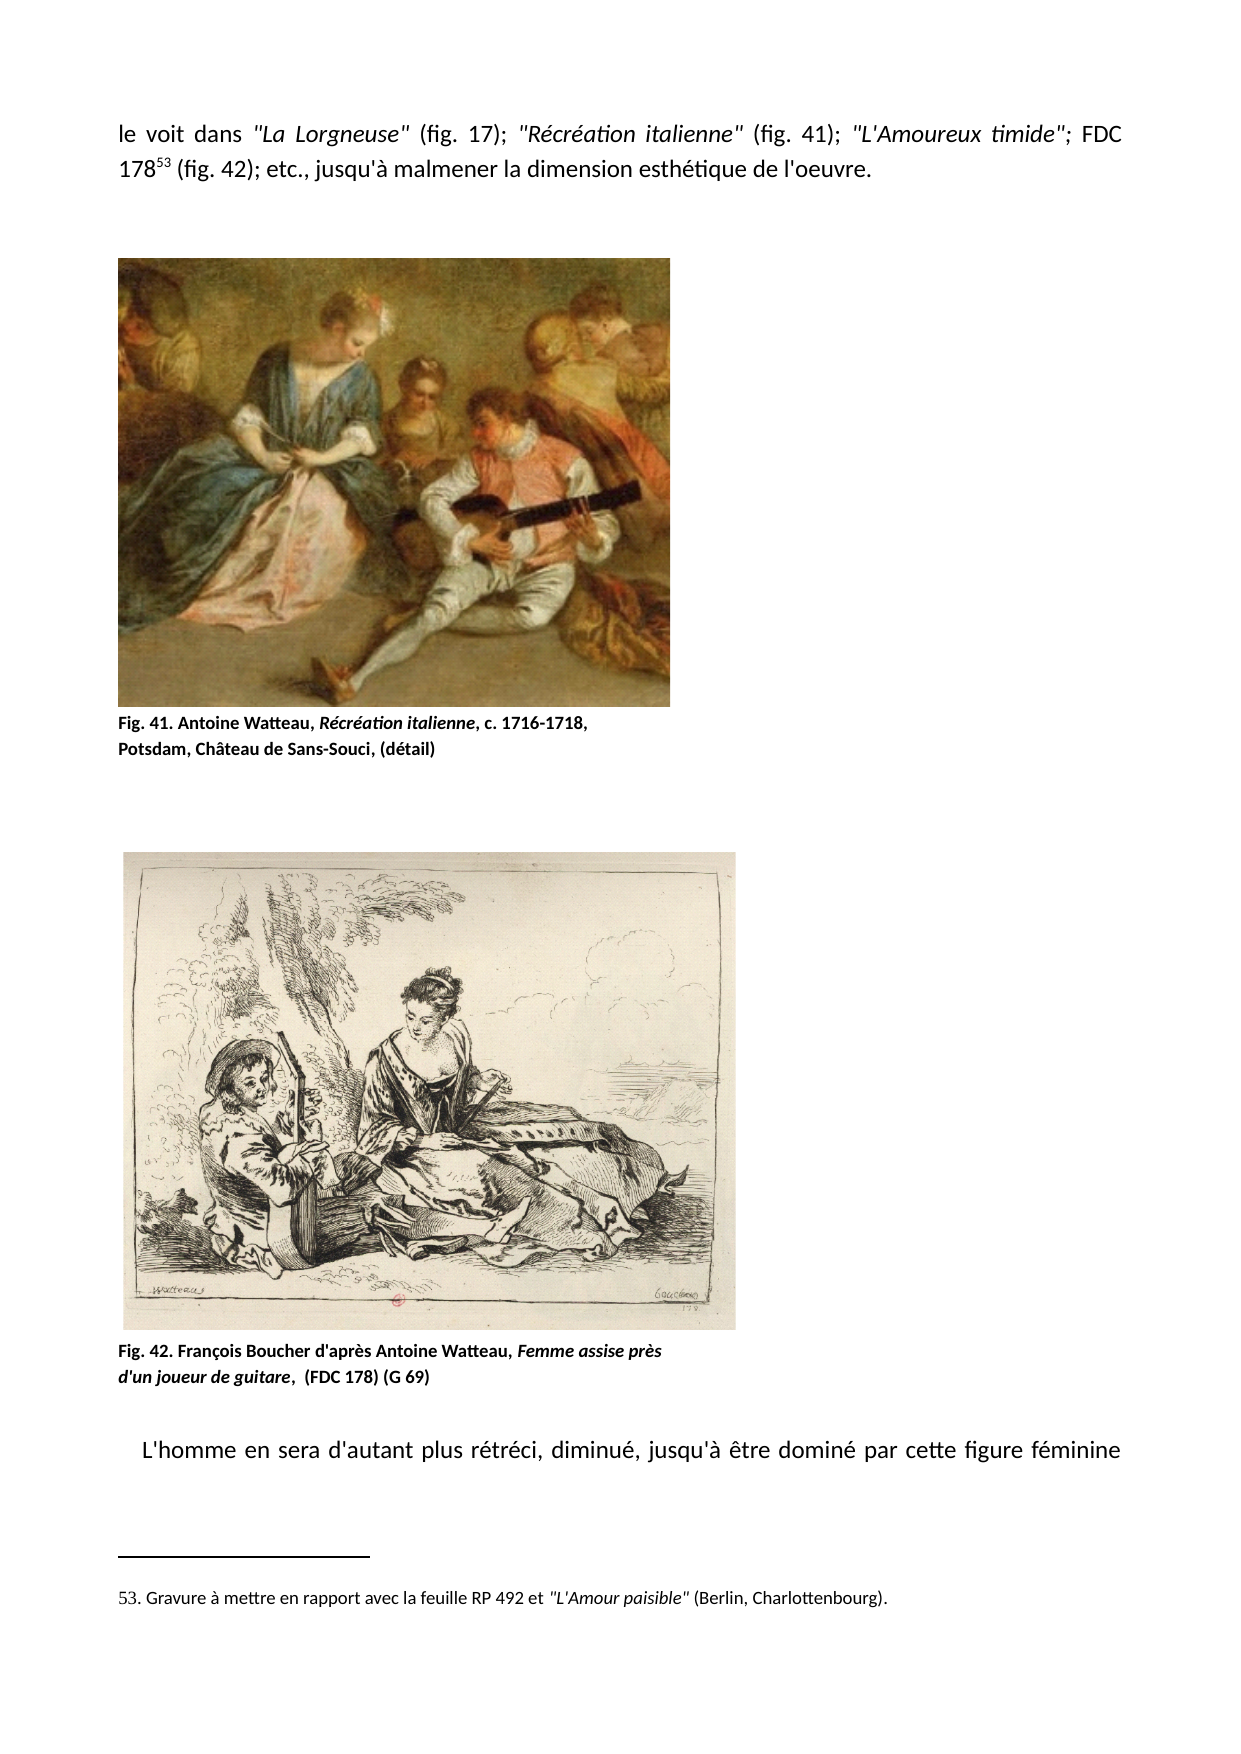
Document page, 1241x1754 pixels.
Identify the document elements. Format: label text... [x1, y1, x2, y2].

text le voit dans "La Lorgneuse" (fig. 17); "Récréation italienne" (fig. 41); "L'Amoureux timide"; FDC 178 (fig. 42); etc., jusqu'à malmener la dimension esthétique de l'oeuvre. [118, 118, 1122, 184]
text Potsdam, Château de Sans-Souci, (détail) [118, 737, 1122, 760]
text . Gravure à mettre en rapport avec la feuille RP 492 et "L'Amour paisible" (Berlin, Charlottenbourg). [118, 1587, 1122, 1609]
text Fig. 42. François Boucher d'après Antoine Watteau, Femme assise près [118, 1339, 1122, 1362]
text d'un joueur de guitare, (FDC 178) (G 69) [118, 1366, 1122, 1389]
text Fig. 41. Antoine Watteau, Récréation italienne, c. 1716-1718, [118, 711, 1122, 734]
text L'homme en sera d'autant plus rétréci, diminué, jusqu'à être dominé par cette figure féminine [118, 1434, 1122, 1465]
